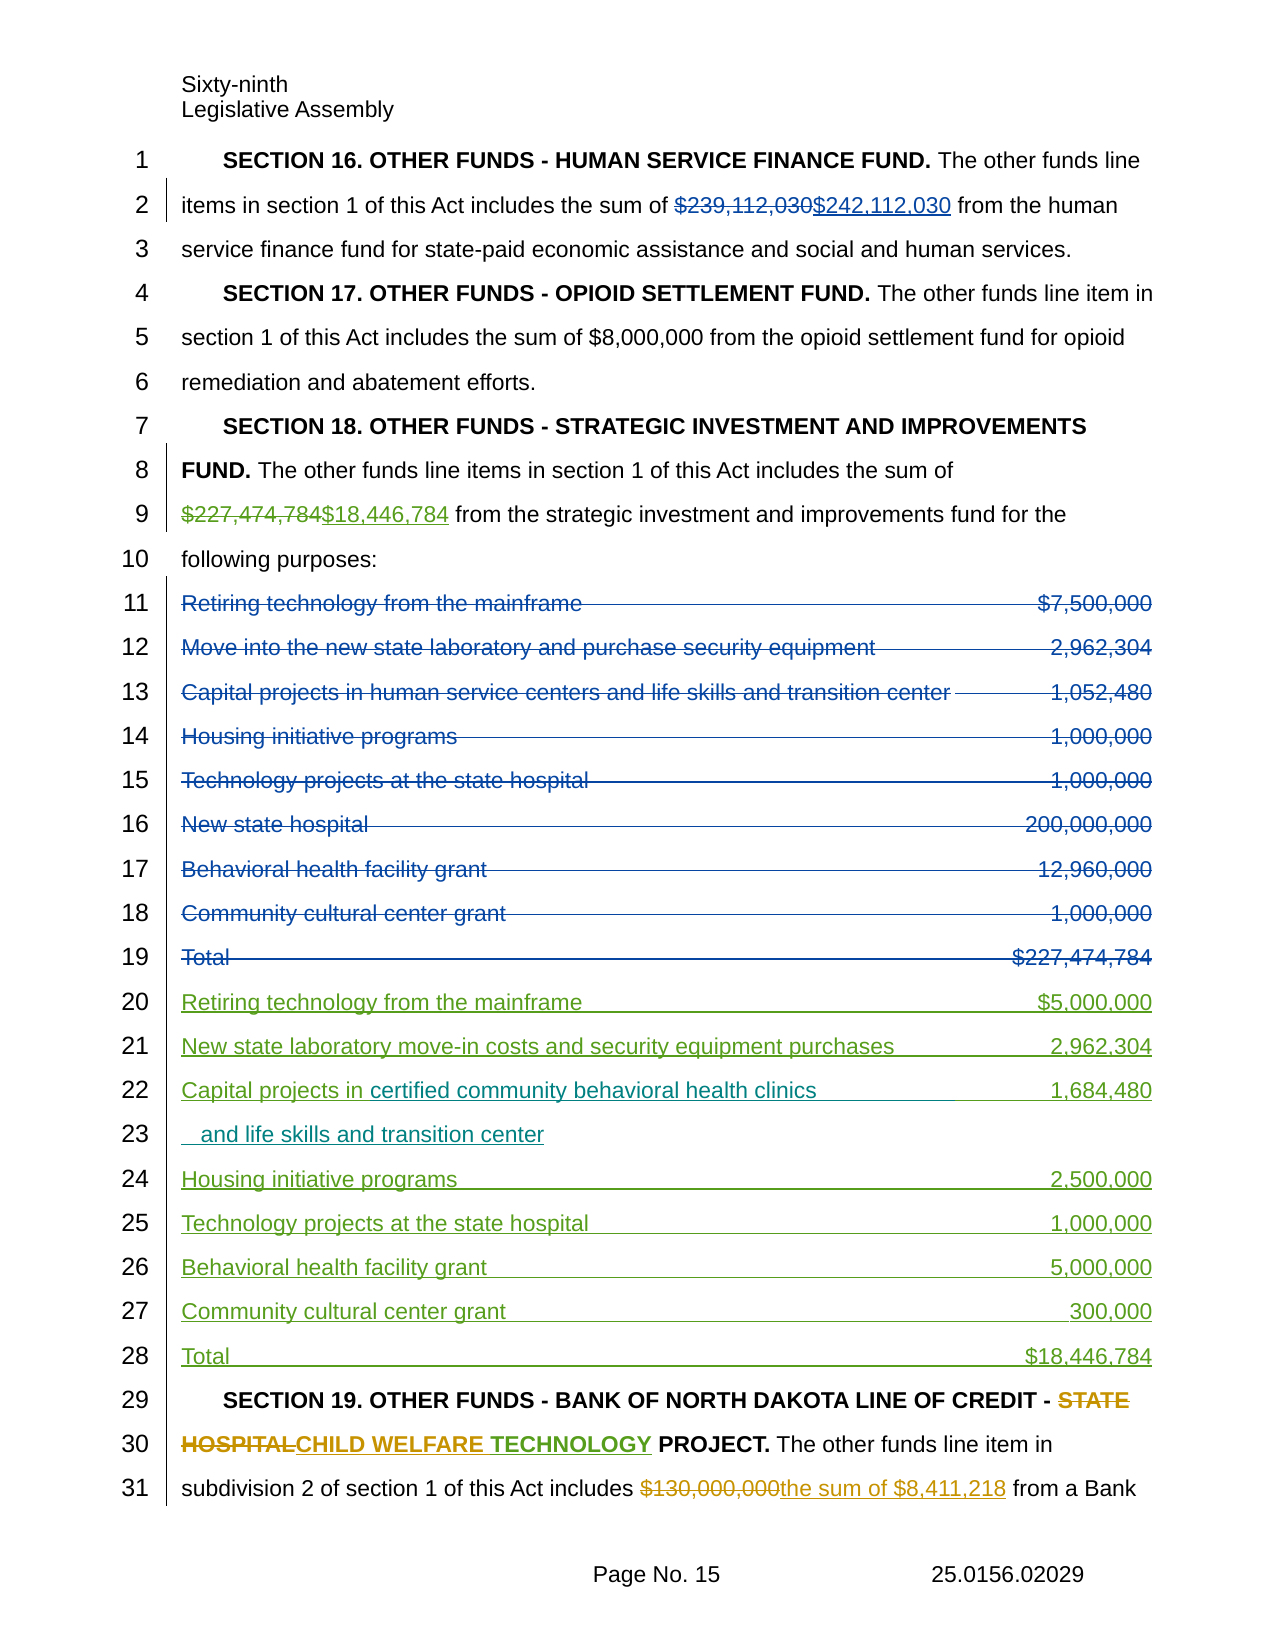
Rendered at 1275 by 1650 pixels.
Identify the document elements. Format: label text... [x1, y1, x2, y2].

text SECTION 16. OTHER FUNDS - HUMAN SERVICE FINANCE FUND. The other funds line items in section 1 of this Act includes the sum of $242,112,030 from the human service finance fund for state-paid economic assistance and social and human services. [181, 133, 1154, 266]
text SECTION 18. OTHER FUNDS - STRATEGIC INVESTMENT AND IMPROVEMENTS FUND. The other funds line items in section 1 of this Act includes the sum of $18,446,784 from the strategic investment and improvements fund for the following purposes: [181, 399, 1154, 576]
text Retiring technology from the mainframe $5,000,000 New state laboratory move-in costs and security equipment purchases 2,962,304 Capital projects in certified community behavioral health clinics 1,684,480 and life skills and transition center Housing initiative programs 2,500,000 Technology projects at the state hospital 1,000,000 Behavioral health facility grant 5,000,000 Community cultural center grant 300,000 Total $18,446,784 [181, 974, 1154, 1373]
text SECTION 19. OTHER FUNDS - BANK OF NORTH DAKOTA LINE OF CREDIT - CHILD WELFARE TECHNOLOGY PROJECT. The other funds line item in subdivision 2 of section 1 of this Act includes the sum of $8,411,218 from a Bank of North Dakota line of credit. The department of health and human services may borrow up to $8,411,218 through a line of credit from the Bank of North Dakota during the biennium beginning July 1, 2025, and ending June 30, 2027, for costs associated with a child welfare technology project. The interest rate on the line of credit may not exceed the prevailing interest rate charged to North Dakota governmental entities. If the department accesses the line of credit, it shall request a deficiency appropriation from the seventieth legislative assembly to repay the line of credit. [181, 1373, 1154, 1506]
text SECTION 17. OTHER FUNDS - OPIOID SETTLEMENT FUND. The other funds line item in section 1 of this Act includes the sum of $8,000,000 from the opioid settlement fund for opioid remediation and abatement efforts. [181, 266, 1154, 399]
